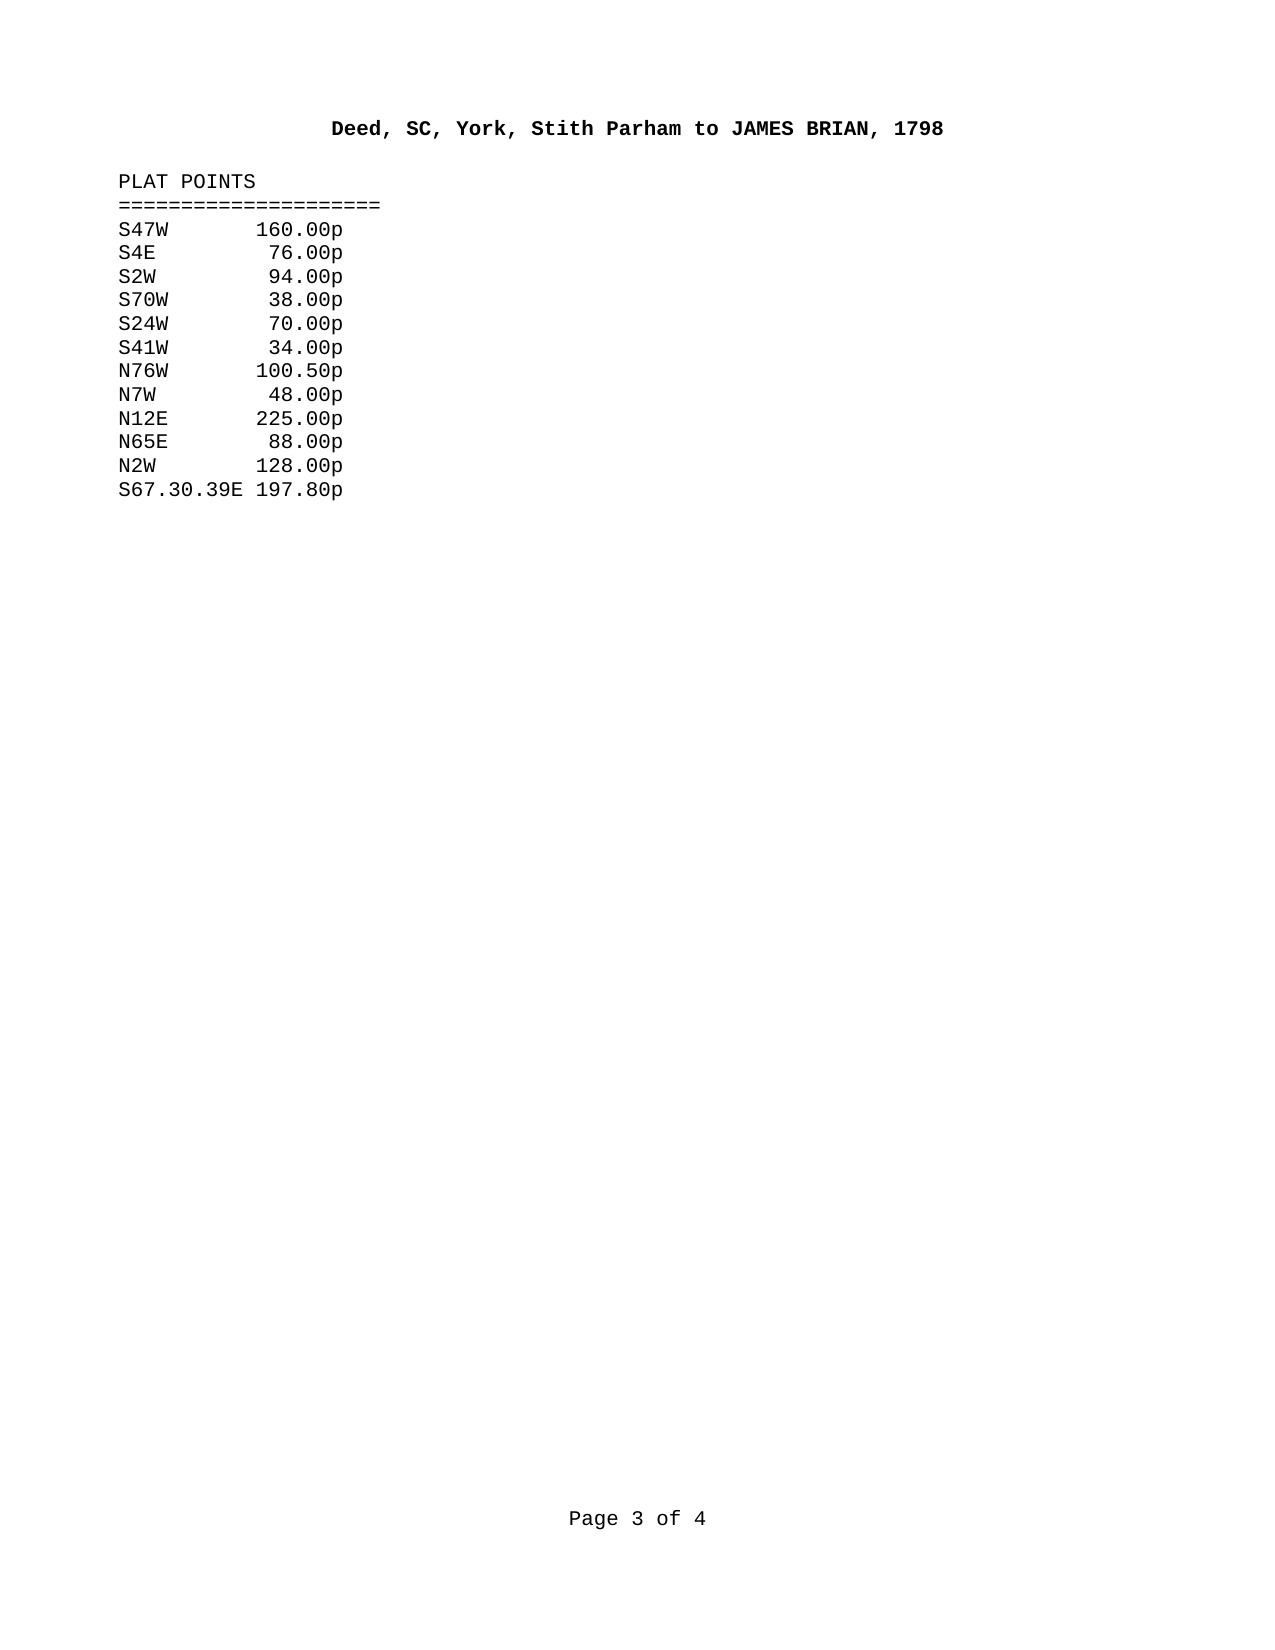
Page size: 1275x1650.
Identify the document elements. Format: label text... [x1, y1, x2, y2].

text N7W 48.00p [118, 384, 1157, 408]
text S47W 160.00p [118, 218, 1157, 242]
text S4E 76.00p [118, 242, 1157, 266]
text ===================== [118, 195, 1157, 218]
text S2W 94.00p [118, 266, 1157, 289]
text N2W 128.00p [118, 455, 1157, 479]
text N76W 100.50p [118, 360, 1157, 384]
text S70W 38.00p [118, 289, 1157, 313]
text S24W 70.00p [118, 313, 1157, 337]
text N65E 88.00p [118, 431, 1157, 455]
text PLAT POINTS [118, 171, 1157, 195]
text N12E 225.00p [118, 408, 1157, 431]
text S67.30.39E 197.80p [118, 479, 1157, 502]
text S41W 34.00p [118, 337, 1157, 360]
